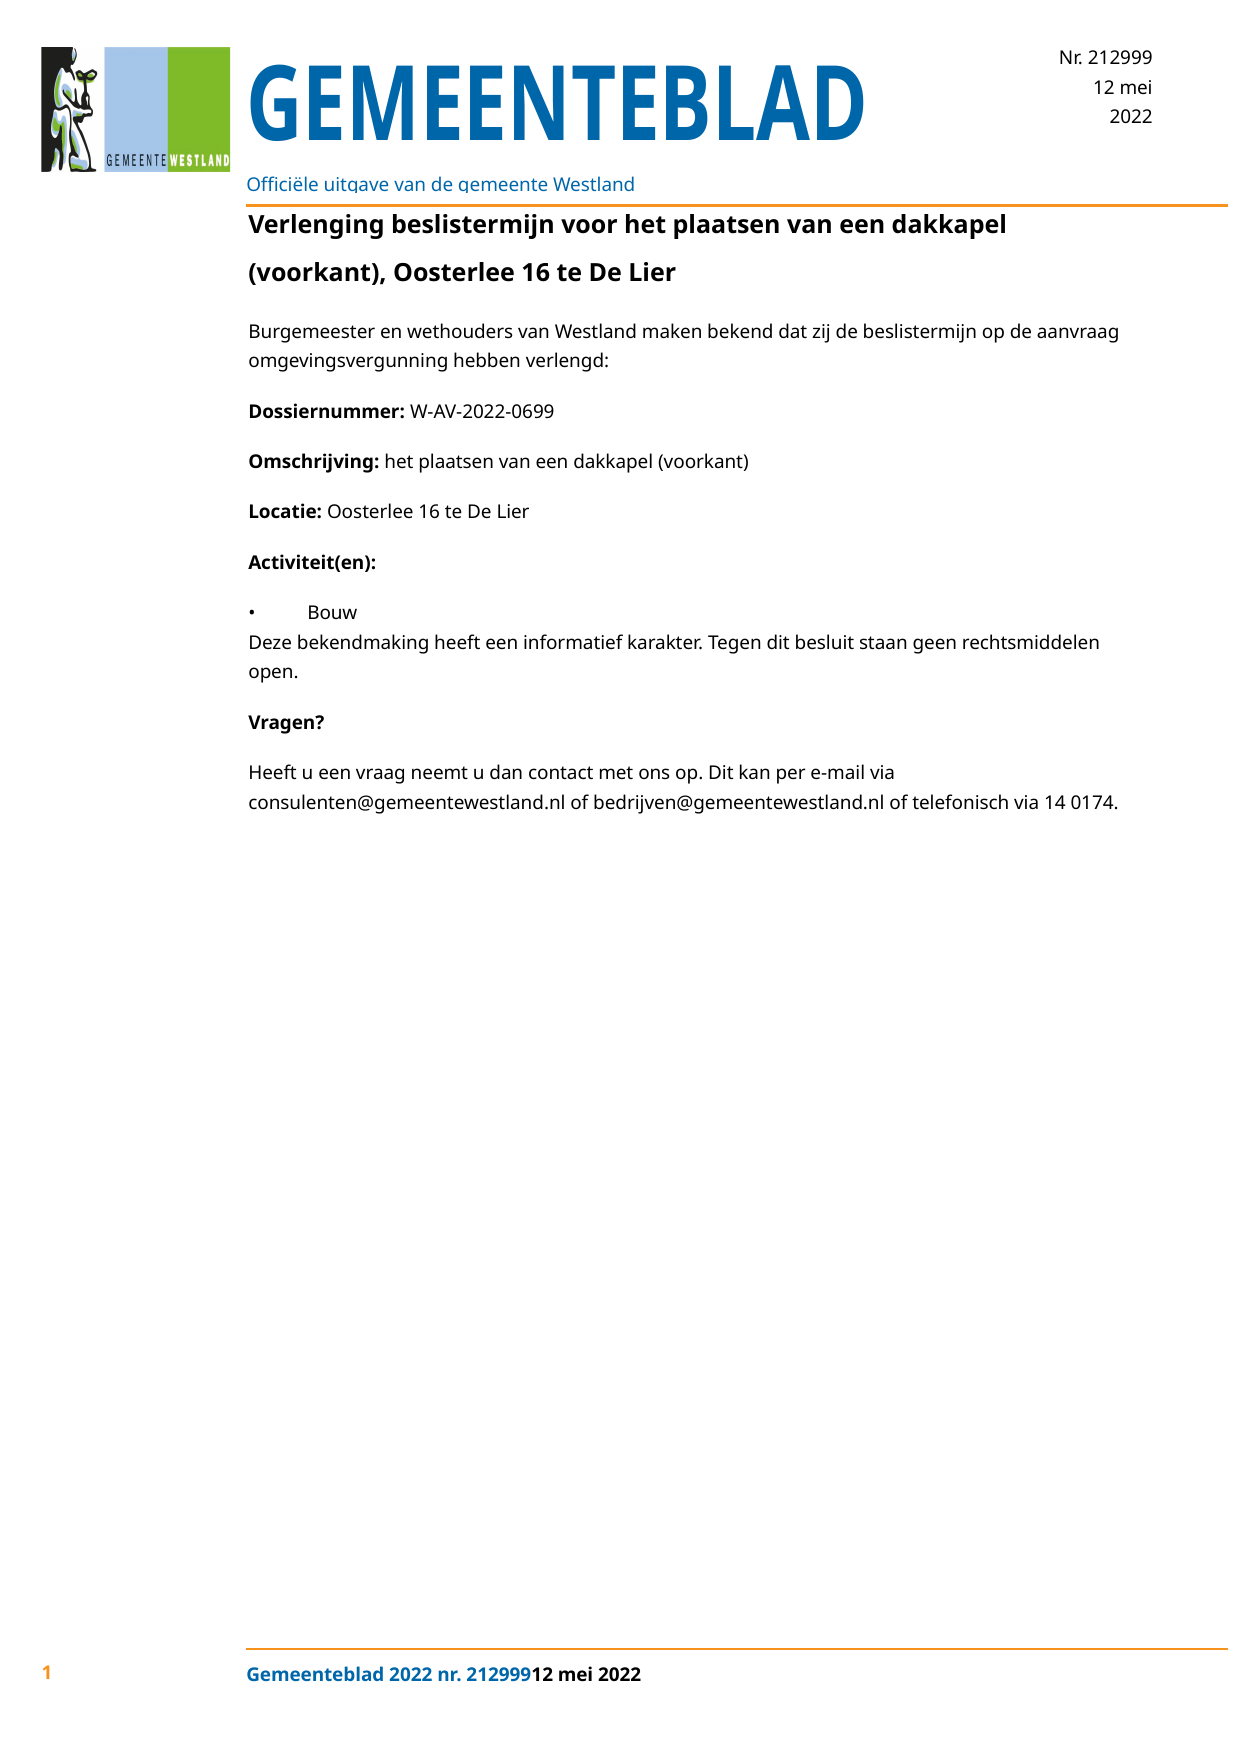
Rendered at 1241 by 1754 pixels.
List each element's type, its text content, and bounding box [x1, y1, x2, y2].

text Dossiernummer: W-AV-2022-0699 [248, 398, 1152, 424]
list Bouw [248, 599, 1152, 625]
text Vragen? [248, 709, 1152, 735]
text Locatie: Oosterlee 16 te De Lier [248, 499, 1152, 524]
text Activiteit(en): [248, 549, 1152, 575]
text Deze bekendmaking heeft een informatief karakter. Tegen dit besluit staan geen rechtsmiddelen open. [248, 629, 1152, 684]
text Burgemeester en wethouders van Westland maken bekend dat zij de beslistermijn op de aanvraag omgevingsvergunning hebben verlengd: [248, 318, 1152, 373]
text Heeft u een vraag neemt u dan contact met ons op. Dit kan per e-mail via consulenten@gemeentewestland.nl of bedrijven@gemeentewestland.nl of telefonisch via 14 0174. [248, 759, 1152, 815]
text Verlenging beslistermijn voor het plaatsen van een dakkapel (voorkant), Oosterlee 16 te De Lier [248, 207, 1152, 288]
picture [41, 47, 231, 172]
text Omschrijving: het plaatsen van een dakkapel (voorkant) [248, 448, 1152, 474]
